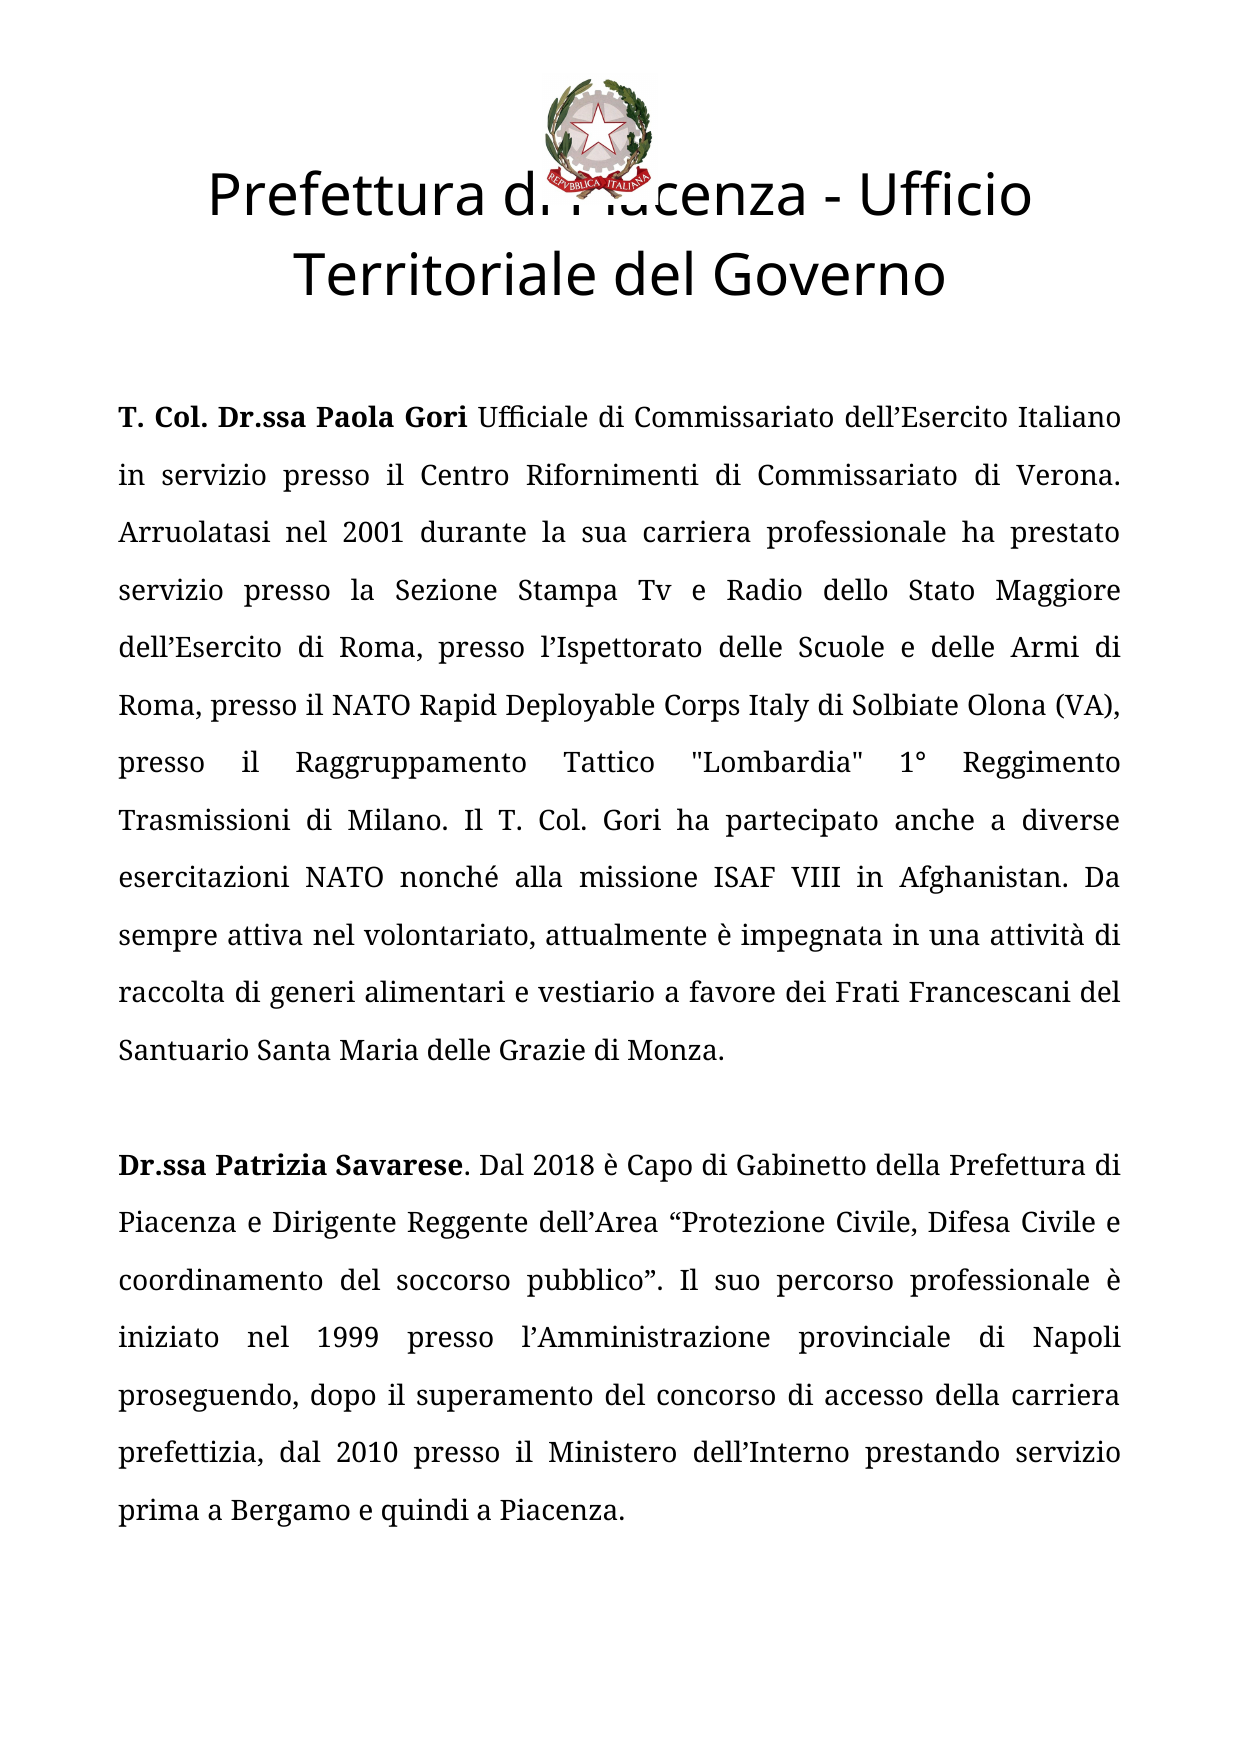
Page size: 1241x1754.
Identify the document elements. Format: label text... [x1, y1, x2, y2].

text T. Col. Dr.ssa Paola Gori Ufficiale di Commissariato dell’Esercito Italiano in servizio presso il Centro Rifornimenti di Commissariato di Verona. Arruolatasi nel 2001 durante la sua carriera professionale ha prestato servizio presso la Sezione Stampa Tv e Radio dello Stato Maggiore dell’Esercito di Roma, presso l’Ispettorato delle Scuole e delle Armi di Roma, presso il NATO Rapid Deployable Corps Italy di Solbiate Olona (VA), presso il Raggruppamento Tattico "Lombardia" 1° Reggimento Trasmissioni di Milano. Il T. Col. Gori ha partecipato anche a diverse esercitazioni NATO nonché alla missione ISAF VIII in Afghanistan. Da sempre attiva nel volontariato, attualmente è impegnata in una attività di raccolta di generi alimentari e vestiario a favore dei Frati Francescani del Santuario Santa Maria delle Grazie di Monza. [118, 398, 1122, 1068]
text Dr.ssa Patrizia Savarese. Dal 2018 è Capo di Gabinetto della Prefettura di Piacenza e Dirigente Reggente dell’Area “Protezione Civile, Difesa Civile e coordinamento del soccorso pubblico”. Il suo percorso professionale è iniziato nel 1999 presso l’Amministrazione provinciale di Napoli proseguendo, dopo il superamento del concorso di accesso della carriera prefettizia, dal 2010 presso il Ministero dell’Interno prestando servizio prima a Bergamo e quindi a Piacenza. [118, 1145, 1122, 1528]
picture [541, 73, 659, 205]
